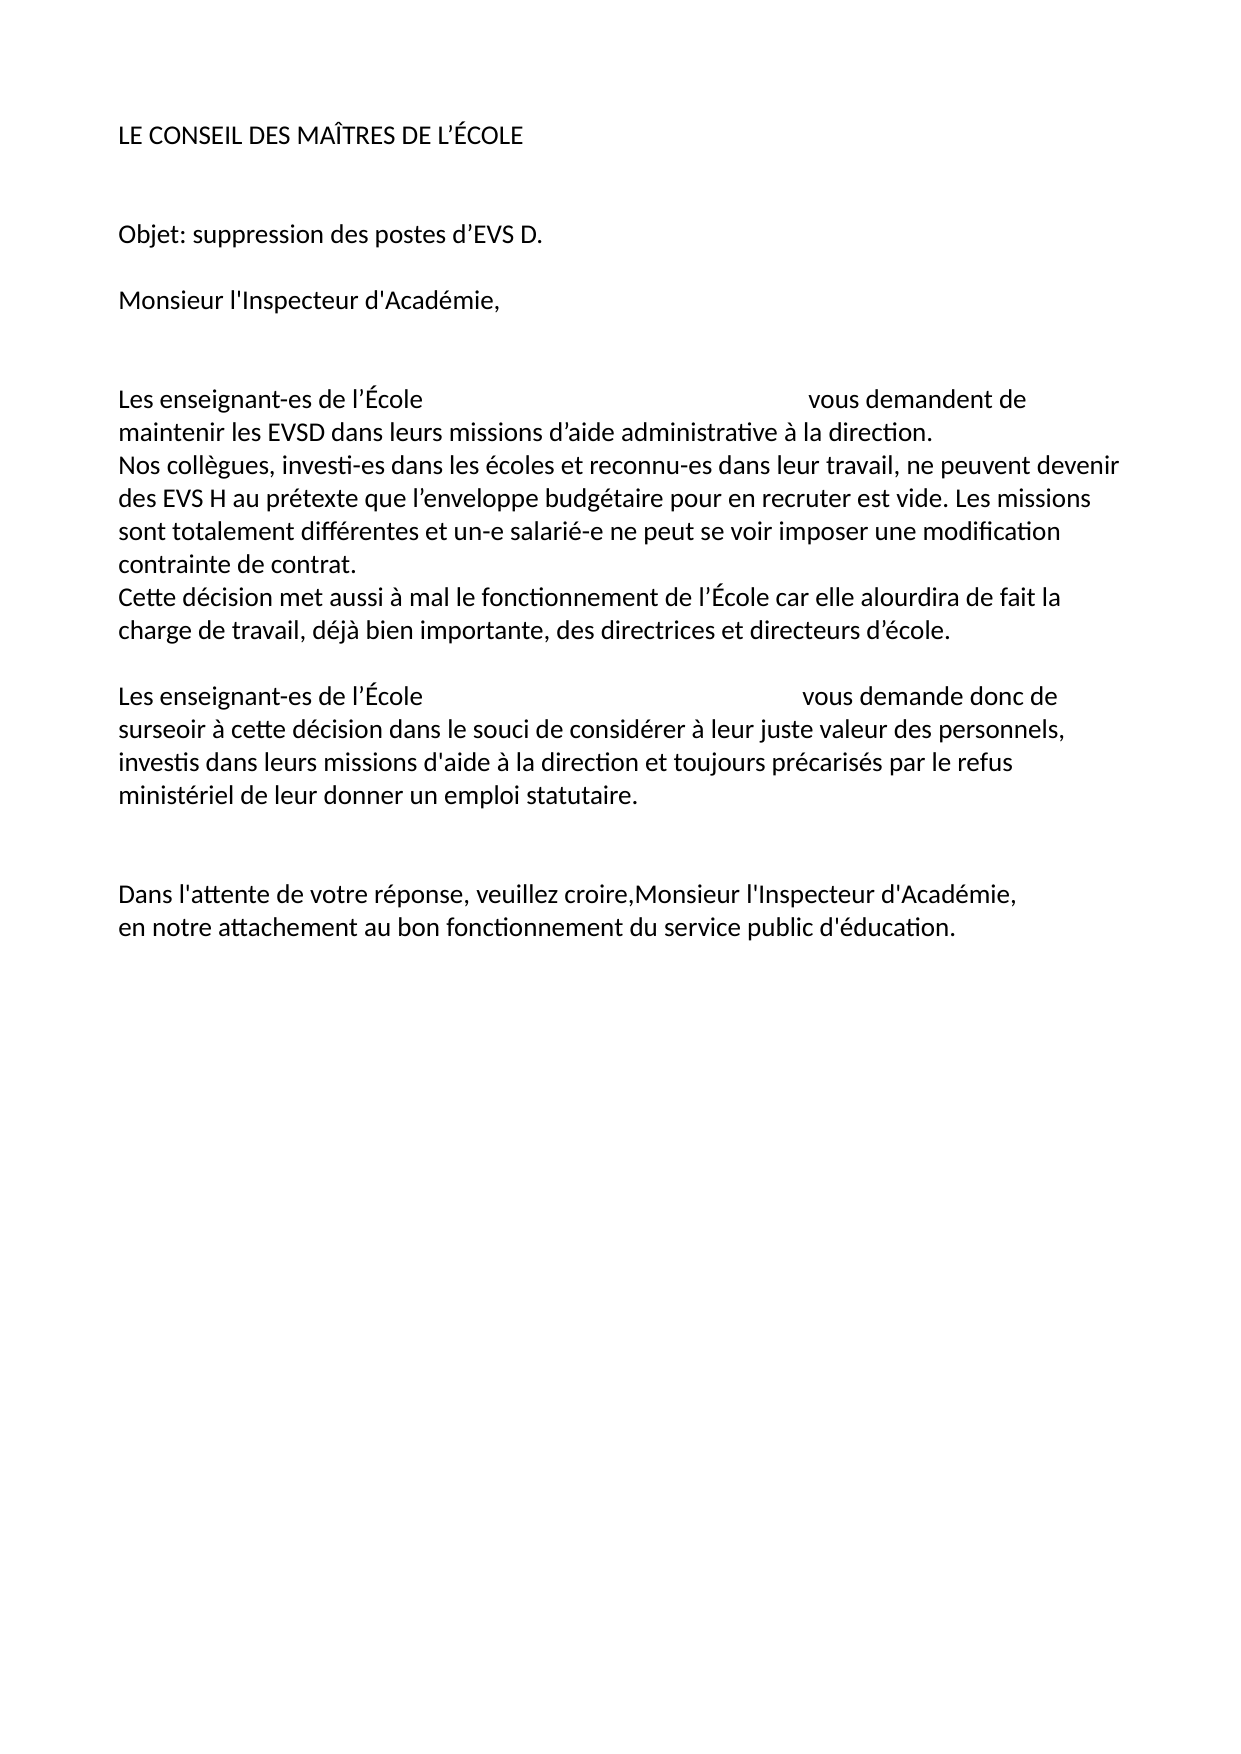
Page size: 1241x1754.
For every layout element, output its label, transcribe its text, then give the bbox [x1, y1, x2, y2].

text Objet: suppression des postes d’EVS D. [118, 217, 1122, 250]
text Les enseignant-es de l’École vous demandent de maintenir les EVSD dans leurs missions d’aide administrative à la direction. [118, 382, 1122, 448]
text Les enseignant-es de l’École vous demande donc de surseoir à cette décision dans le souci de considérer à leur juste valeur des personnels, investis dans leurs missions d'aide à la direction et toujours précarisés par le refus ministériel de leur donner un emploi statutaire. [118, 679, 1122, 812]
text Monsieur l'Inspecteur d'Académie, [118, 283, 1122, 316]
text en notre attachement au bon fonctionnement du service public d'éducation. [118, 911, 1122, 944]
text Cette décision met aussi à mal le fonctionnement de l’École car elle alourdira de fait la charge de travail, déjà bien importante, des directrices et directeurs d’école. [118, 580, 1122, 646]
text Dans l'attente de votre réponse, veuillez croire,Monsieur l'Inspecteur d'Académie, [118, 878, 1122, 911]
text LE CONSEIL DES MAÎTRES DE L’ÉCOLE [118, 118, 1122, 151]
text Nos collègues, investi-es dans les écoles et reconnu-es dans leur travail, ne peuvent devenir des EVS H au prétexte que l’enveloppe budgétaire pour en recruter est vide. Les missions sont totalement différentes et un-e salarié-e ne peut se voir imposer une modification contrainte de contrat. [118, 448, 1122, 580]
